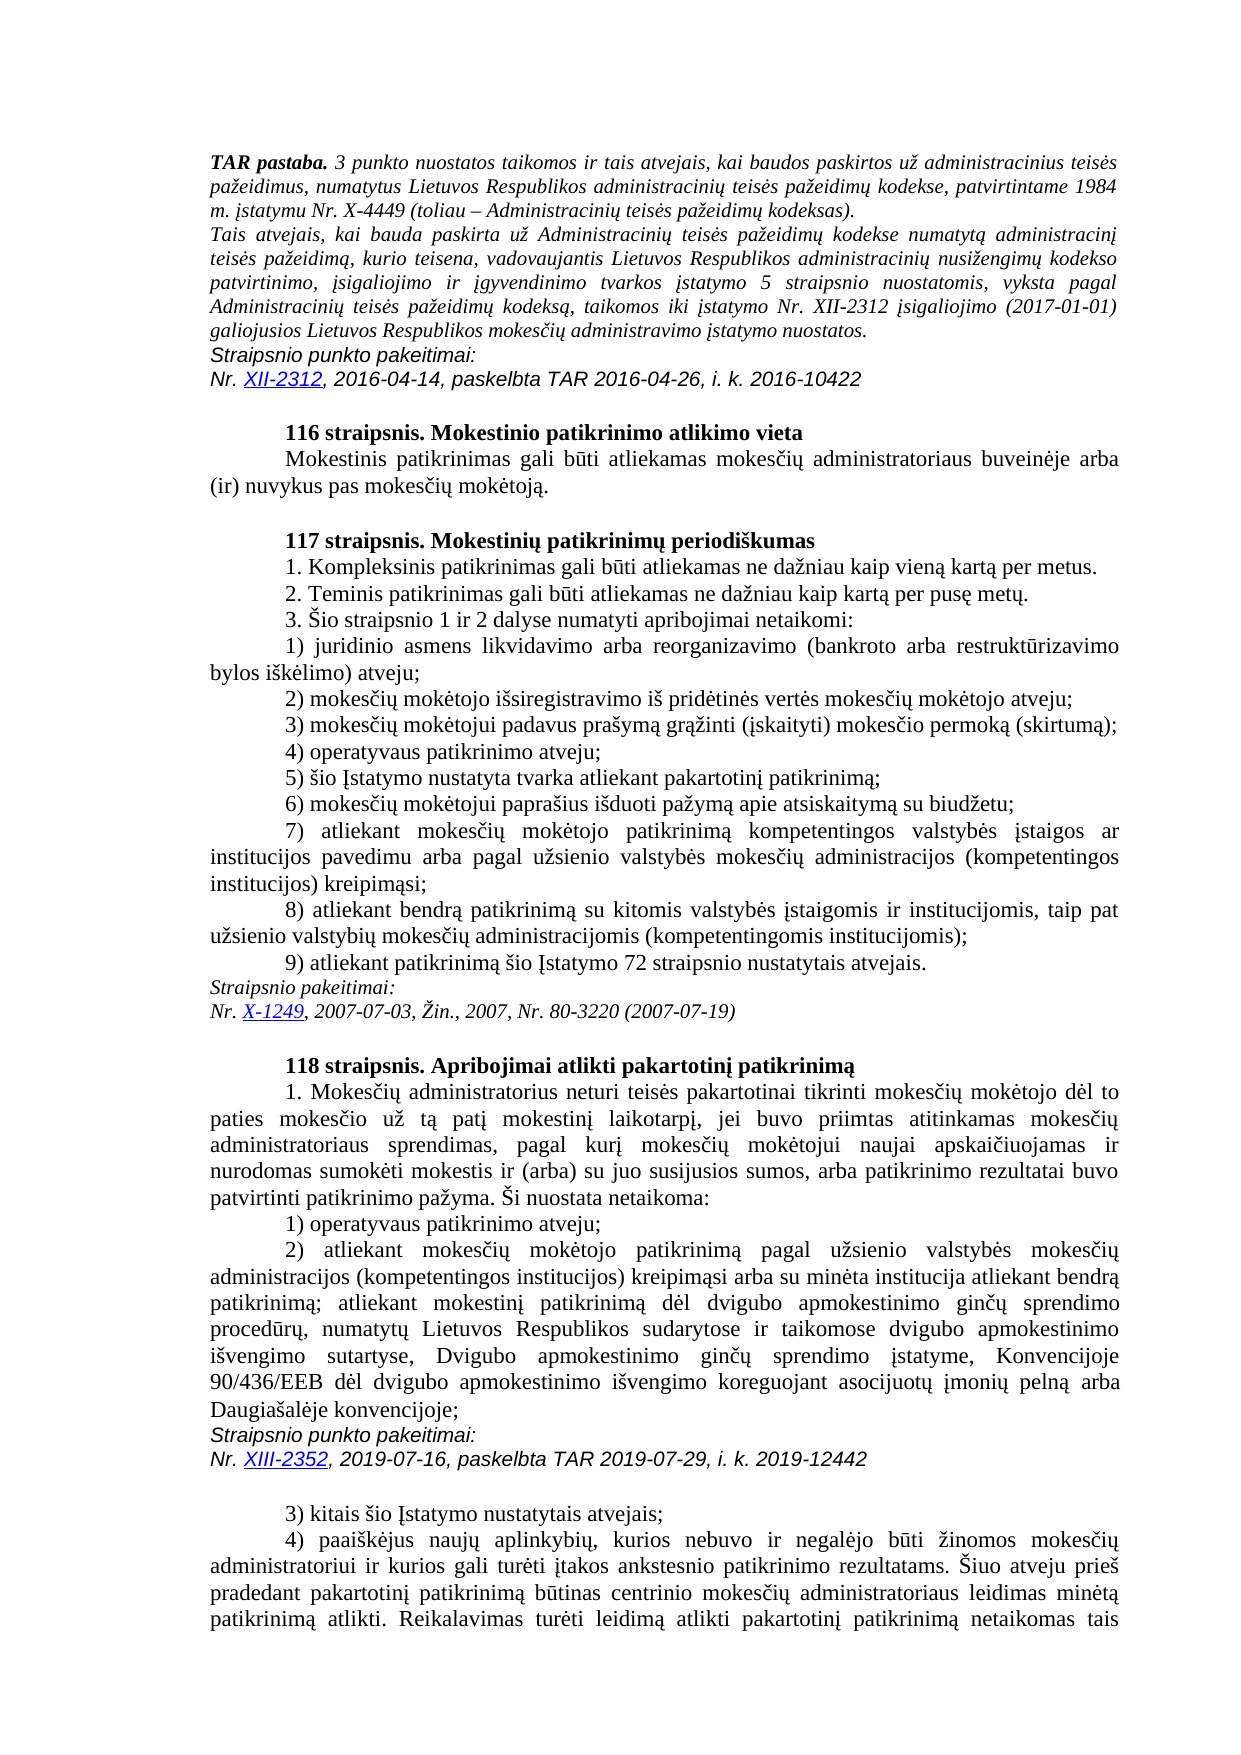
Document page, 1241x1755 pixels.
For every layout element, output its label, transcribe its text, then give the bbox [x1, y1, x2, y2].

text 1. Mokesčių administratorius neturi teisės pakartotinai tikrinti mokesčių mokėtojo dėl to paties mokesčio už tą patį mokestinį laikotarpį, jei buvo priimtas atitinkamas mokesčių administratoriaus sprendimas, pagal kurį mokesčių mokėtojui naujai apskaičiuojamas ir nurodomas sumokėti mokestis ir (arba) su juo susijusios sumos, arba patikrinimo rezultatai buvo patvirtinti patikrinimo pažyma. Ši nuostata netaikoma: [210, 1078, 1120, 1210]
text Straipsnio punkto pakeitimai: [210, 342, 1120, 366]
text 118 straipsnis. Apribojimai atlikti pakartotinį patikrinimą [210, 1052, 1120, 1078]
text Mokestinis patikrinimas gali būti atliekamas mokesčių administratoriaus buveinėje arba (ir) nuvykus pas mokesčių mokėtoją. [210, 446, 1120, 498]
text 1) juridinio asmens likvidavimo arba reorganizavimo (bankroto arba restruktūrizavimo bylos iškėlimo) atveju; [210, 632, 1120, 685]
text 2) atliekant mokesčių mokėtojo patikrinimą pagal užsienio valstybės mokesčių administracijos (kompetentingos institucijos) kreipimąsi arba su minėta institucija atliekant bendrą patikrinimą; atliekant mokestinį patikrinimą dėl dvigubo apmokestinimo ginčų sprendimo procedūrų, numatytų Lietuvos Respublikos sudarytose ir taikomose dvigubo apmokestinimo išvengimo sutartyse, Dvigubo apmokestinimo ginčų sprendimo įstatyme, Konvencijoje 90/436/EEB dėl dvigubo apmokestinimo išvengimo koreguojant asocijuotų įmonių pelną arba Daugiašalėje konvencijoje; [210, 1236, 1120, 1423]
text Nr. XII-2312, 2016-04-14, paskelbta TAR 2016-04-26, i. k. 2016-10422 [210, 366, 1120, 390]
text 3. Šio straipsnio 1 ir 2 dalyse numatyti apribojimai netaikomi: [210, 606, 1120, 632]
text TAR pastaba. 3 punkto nuostatos taikomos ir tais atvejais, kai baudos paskirtos už administracinius teisės pažeidimus, numatytus Lietuvos Respublikos administracinių teisės pažeidimų kodekse, patvirtintame 1984 m. įstatymu Nr. X-4449 (toliau – Administracinių teisės pažeidimų kodeksas). [210, 150, 1120, 222]
text 8) atliekant bendrą patikrinimą su kitomis valstybės įstaigomis ir institucijomis, taip pat užsienio valstybių mokesčių administracijomis (kompetentingomis institucijomis); [210, 896, 1120, 949]
text 2. Teminis patikrinimas gali būti atliekamas ne dažniau kaip kartą per pusę metų. [210, 580, 1120, 606]
text 5) šio Įstatymo nustatyta tvarka atliekant pakartotinį patikrinimą; [210, 764, 1120, 791]
text 4) operatyvaus patikrinimo atveju; [210, 738, 1120, 764]
text Straipsnio pakeitimai: [210, 975, 1120, 999]
text 1. Kompleksinis patikrinimas gali būti atliekamas ne dažniau kaip vieną kartą per metus. [210, 553, 1120, 580]
text 2) mokesčių mokėtojo išsiregistravimo iš pridėtinės vertės mokesčių mokėtojo atveju; [210, 685, 1120, 711]
text Tais atvejais, kai bauda paskirta už Administracinių teisės pažeidimų kodekse numatytą administracinį teisės pažeidimą, kurio teisena, vadovaujantis Lietuvos Respublikos administracinių nusižengimų kodekso patvirtinimo, įsigaliojimo ir įgyvendinimo tvarkos įstatymo 5 straipsnio nuostatomis, vyksta pagal Administracinių teisės pažeidimų kodeksą, taikomos iki įstatymo Nr. XII-2312 įsigaliojimo (2017-01-01) galiojusios Lietuvos Respublikos mokesčių administravimo įstatymo nuostatos. [210, 222, 1120, 342]
text Nr. XIII-2352, 2019-07-16, paskelbta TAR 2019-07-29, i. k. 2019-12442 [210, 1447, 1120, 1471]
text 3) mokesčių mokėtojui padavus prašymą grąžinti (įskaityti) mokesčio permoką (skirtumą); [210, 711, 1120, 738]
text 9) atliekant patikrinimą šio Įstatymo 72 straipsnio nustatytais atvejais. [210, 949, 1120, 975]
text 7) atliekant mokesčių mokėtojo patikrinimą kompetentingos valstybės įstaigos ar institucijos pavedimu arba pagal užsienio valstybės mokesčių administracijos (kompetentingos institucijos) kreipimąsi; [210, 817, 1120, 896]
text 4) paaiškėjus naujų aplinkybių, kurios nebuvo ir negalėjo būti žinomos mokesčių administratoriui ir kurios gali turėti įtakos ankstesnio patikrinimo rezultatams. Šiuo atveju prieš pradedant pakartotinį patikrinimą būtinas centrinio mokesčių administratoriaus leidimas minėtą patikrinimą atlikti. Reikalavimas turėti leidimą atlikti pakartotinį patikrinimą netaikomas tais [210, 1526, 1120, 1632]
text Nr. X-1249, 2007-07-03, Žin., 2007, Nr. 80-3220 (2007-07-19) [210, 999, 1120, 1023]
text 3) kitais šio Įstatymo nustatytais atvejais; [210, 1500, 1120, 1526]
text 116 straipsnis. Mokestinio patikrinimo atlikimo vieta [210, 419, 1120, 446]
text 117 straipsnis. Mokestinių patikrinimų periodiškumas [210, 527, 1120, 553]
text Straipsnio punkto pakeitimai: [210, 1423, 1120, 1447]
text 1) operatyvaus patikrinimo atveju; [210, 1210, 1120, 1236]
text 6) mokesčių mokėtojui paprašius išduoti pažymą apie atsiskaitymą su biudžetu; [210, 791, 1120, 817]
